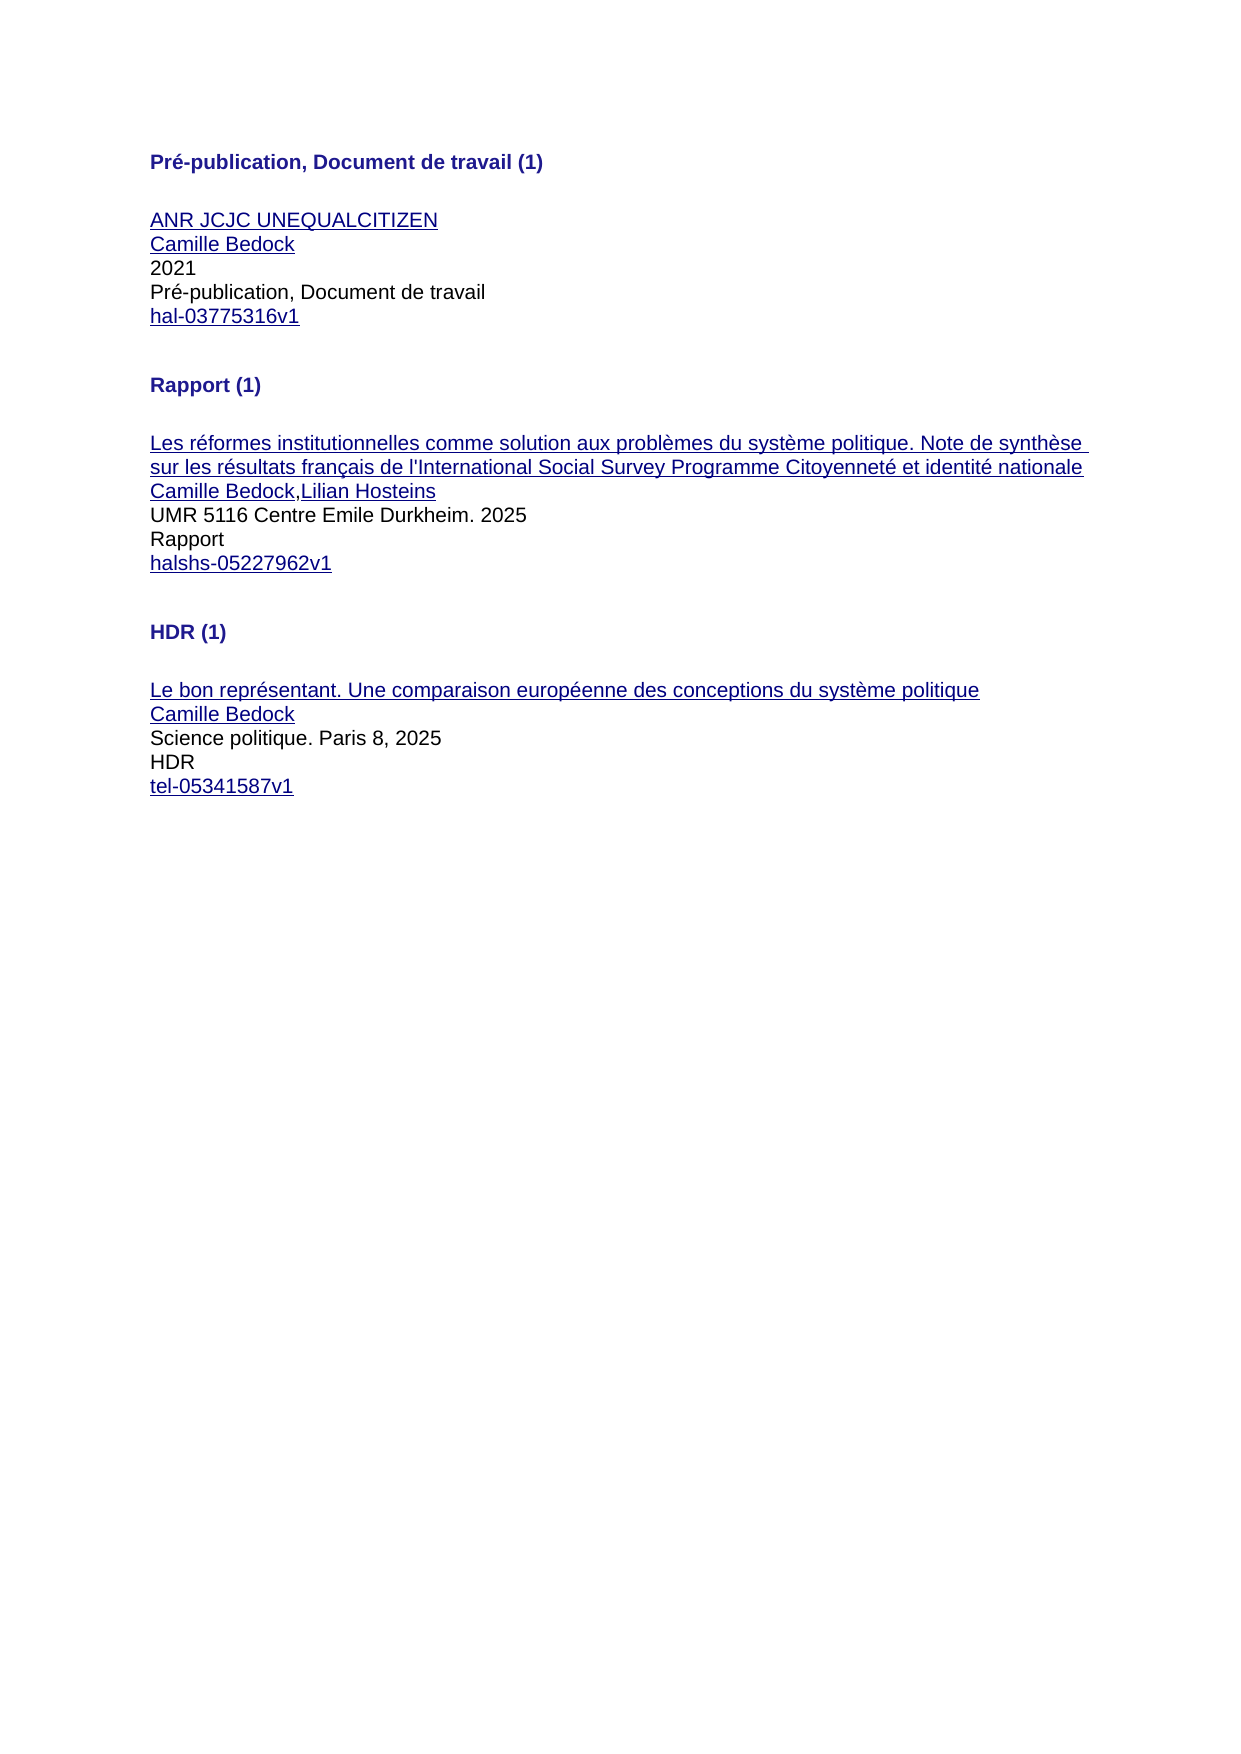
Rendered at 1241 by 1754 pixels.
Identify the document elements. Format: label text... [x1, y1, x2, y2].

table_header ANR JCJC UNEQUALCITIZEN Camille Bedock 2021 Pré-publication, Document de travail hal-03775316v1 [150, 208, 1090, 328]
table_header Le bon représentant. Une comparaison européenne des conceptions du système politique Camille Bedock Science politique. Paris 8, 2025 HDR tel-05341587v1 [150, 678, 1090, 798]
table_header Les réformes institutionnelles comme solution aux problèmes du système politique. Note de synthèse sur les résultats français de l'International Social Survey Programme Citoyenneté et identité nationale Camille Bedock,Lilian Hosteins UMR 5116 Centre Emile Durkheim. 2025 Rapport halshs-05227962v1 [150, 431, 1090, 575]
subtitle Rapport (1) [150, 373, 1090, 397]
subtitle HDR (1) [150, 620, 1090, 644]
subtitle Pré-publication, Document de travail (1) [150, 150, 1090, 174]
